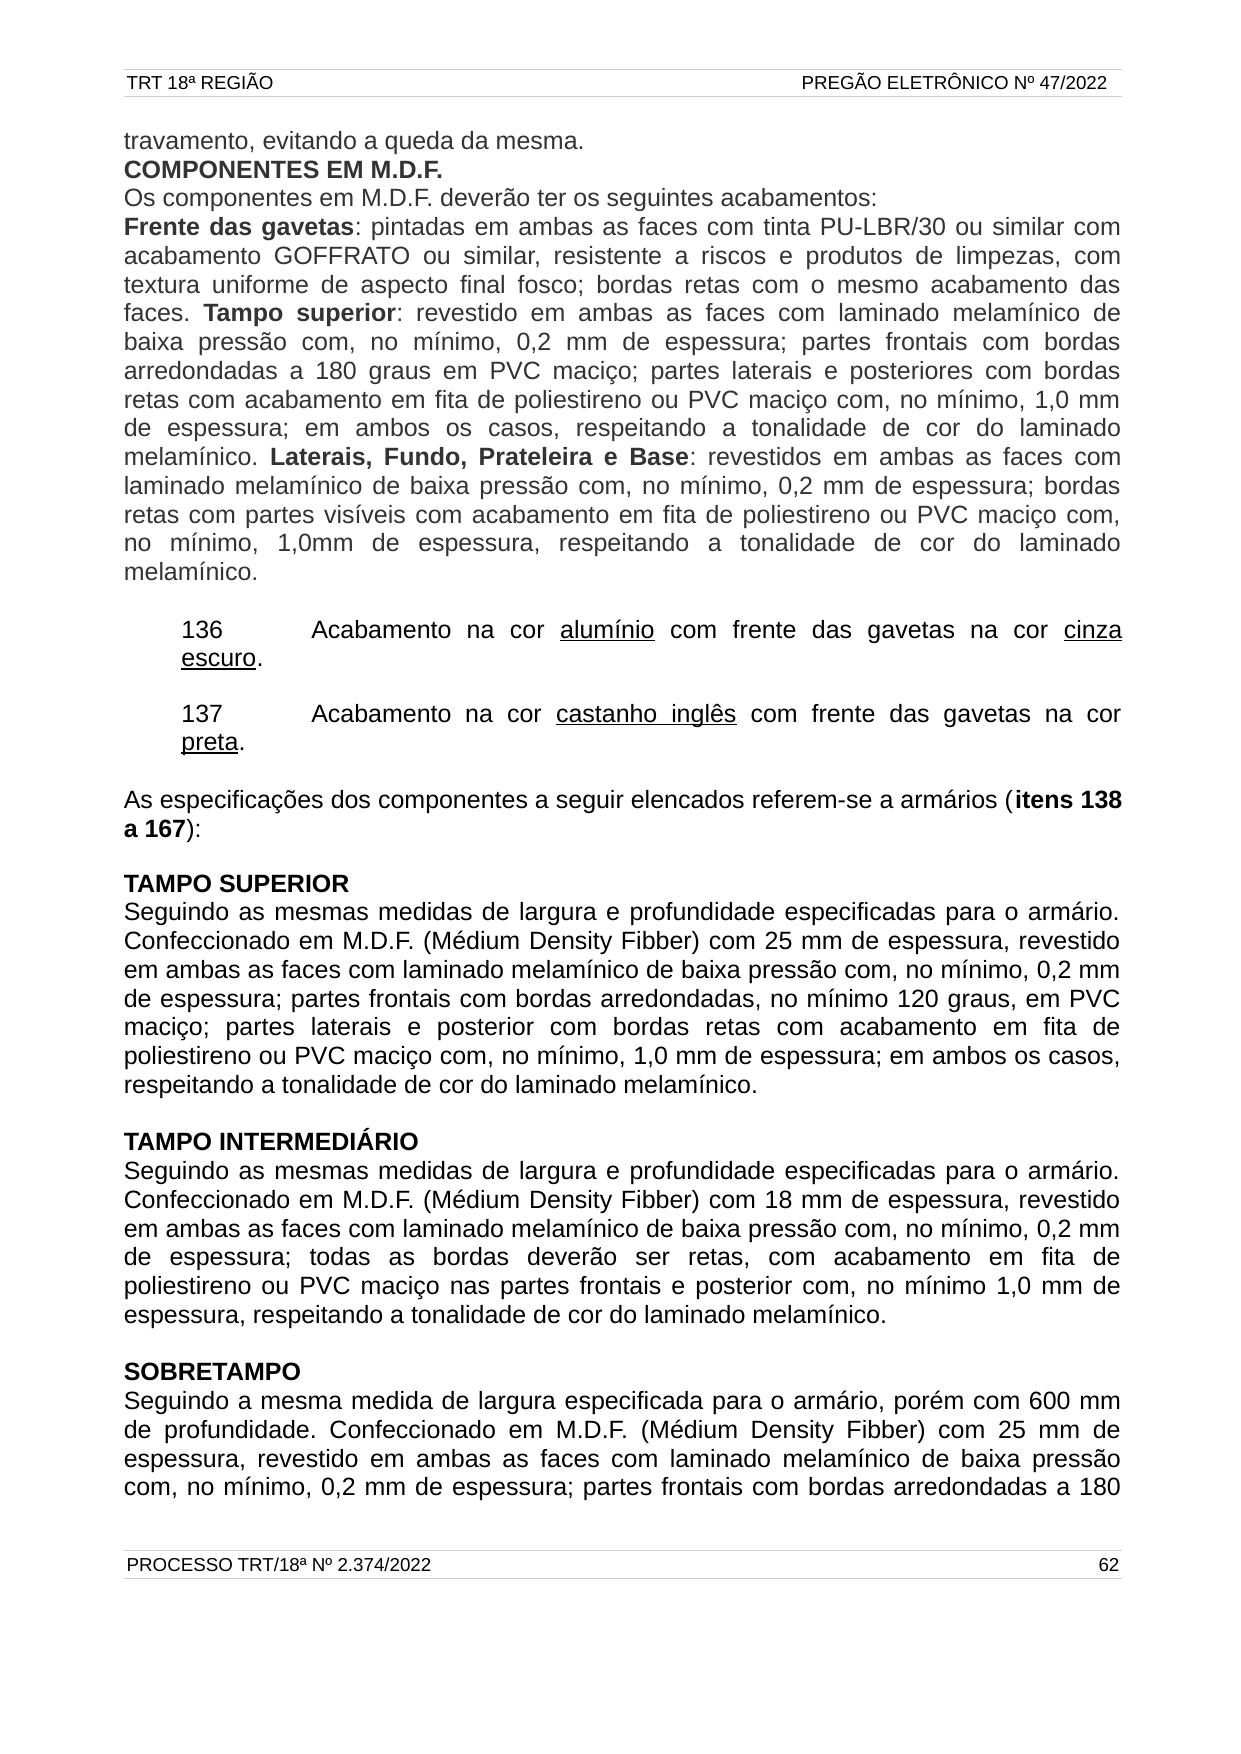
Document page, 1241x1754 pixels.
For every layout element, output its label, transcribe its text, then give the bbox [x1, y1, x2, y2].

text Seguindo a mesma medida de largura especificada para o armário, porém com 600 mm de profundidade. Confeccionado em M.D.F. (Médium Density Fibber) com 25 mm de espessura, revestido em ambas as faces com laminado melamínico de baixa pressão com, no mínimo, 0,2 mm de espessura; partes frontais com bordas arredondadas a 180 [123, 1386, 1122, 1501]
text TAMPO INTERMEDIÁRIO [123, 1127, 1122, 1156]
text As especificações dos componentes a seguir elencados referem-se a armários (itens 138 a 167): [123, 785, 1122, 842]
text Seguindo as mesmas medidas de largura e profundidade especificadas para o armário. Confeccionado em M.D.F. (Médium Density Fibber) com 25 mm de espessura, revestido em ambas as faces com laminado melamínico de baixa pressão com, no mínimo, 0,2 mm de espessura; partes frontais com bordas arredondadas, no mínimo 120 graus, em PVC maciço; partes laterais e posterior com bordas retas com acabamento em fita de poliestireno ou PVC maciço com, no mínimo, 1,0 mm de espessura; em ambos os casos, respeitando a tonalidade de cor do laminado melamínico. [123, 897, 1122, 1099]
text SOBRETAMPO [123, 1357, 1122, 1386]
text TAMPO SUPERIOR [123, 869, 1122, 897]
text 136 Acabamento na cor alumínio com frente das gavetas na cor cinza escuro. [181, 615, 1122, 672]
text Os componentes em M.D.F. deverão ter os seguintes acabamentos: [123, 183, 1122, 212]
text Seguindo as mesmas medidas de largura e profundidade especificadas para o armário. Confeccionado em M.D.F. (Médium Density Fibber) com 18 mm de espessura, revestido em ambas as faces com laminado melamínico de baixa pressão com, no mínimo, 0,2 mm de espessura; todas as bordas deverão ser retas, com acabamento em fita de poliestireno ou PVC maciço nas partes frontais e posterior com, no mínimo 1,0 mm de espessura, respeitando a tonalidade de cor do laminado melamínico. [123, 1156, 1122, 1329]
text 137 Acabamento na cor castanho inglês com frente das gavetas na cor preta. [181, 698, 1122, 756]
text Frente das gavetas: pintadas em ambas as faces com tinta PU-LBR/30 ou similar com acabamento GOFFRATO ou similar, resistente a riscos e produtos de limpezas, com textura uniforme de aspecto final fosco; bordas retas com o mesmo acabamento das faces. Tampo superior: revestido em ambas as faces com laminado melamínico de baixa pressão com, no mínimo, 0,2 mm de espessura; partes frontais com bordas arredondadas a 180 graus em PVC maciço; partes laterais e posteriores com bordas retas com acabamento em fita de poliestireno ou PVC maciço com, no mínimo, 1,0 mm de espessura; em ambos os casos, respeitando a tonalidade de cor do laminado melamínico. Laterais, Fundo, Prateleira e Base: revestidos em ambas as faces com laminado melamínico de baixa pressão com, no mínimo, 0,2 mm de espessura; bordas retas com partes visíveis com acabamento em fita de poliestireno ou PVC maciço com, no mínimo, 1,0mm de espessura, respeitando a tonalidade de cor do laminado melamínico. [123, 212, 1122, 586]
text travamento, evitando a queda da mesma. [123, 126, 1122, 155]
text COMPONENTES EM M.D.F. [123, 155, 1122, 183]
